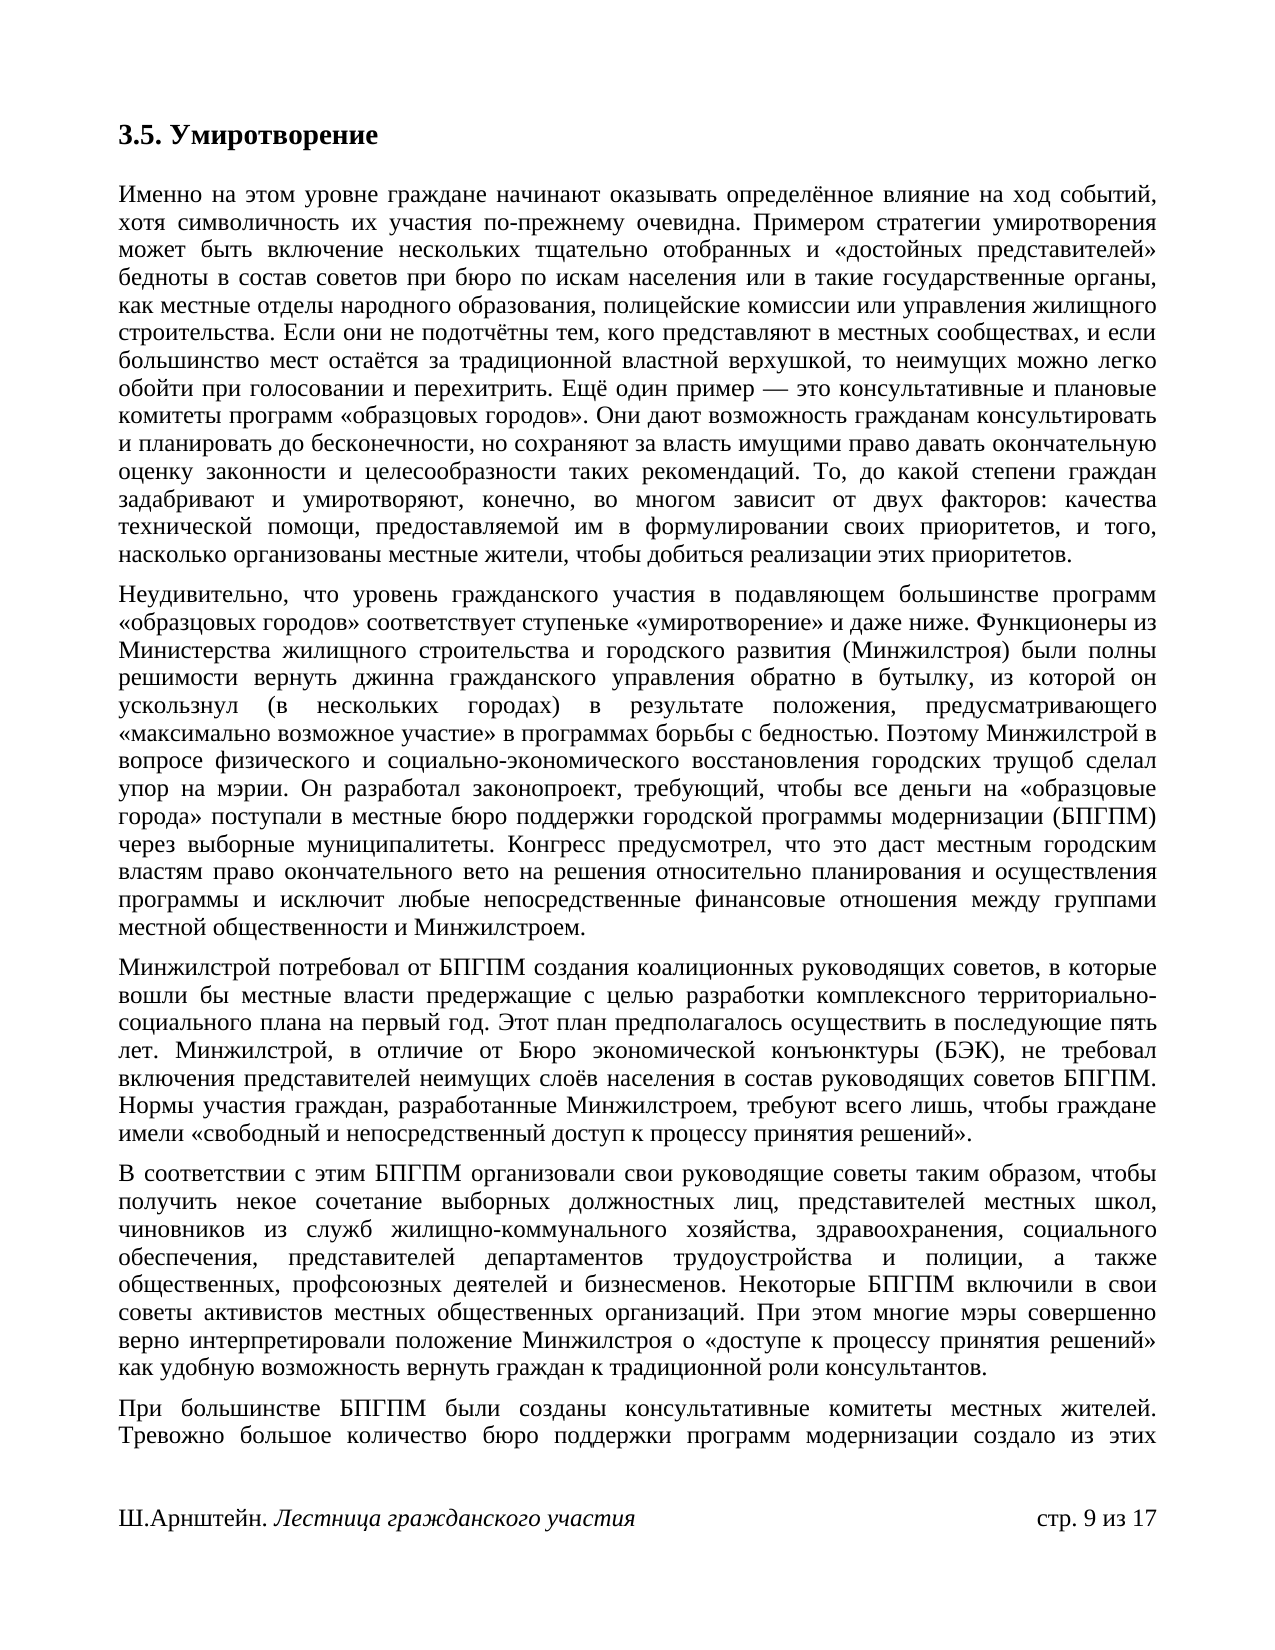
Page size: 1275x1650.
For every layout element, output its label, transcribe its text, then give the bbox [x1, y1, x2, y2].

text При большинстве БПГПМ были созданы консультативные комитеты местных жителей. Тревожно большое количество бюро поддержки программ модернизации создало из этих [118, 1394, 1157, 1449]
text В соответствии с этим БПГПМ организовали свои руководящие советы таким образом, чтобы получить некое сочетание выборных должностных лиц, представителей местных школ, чиновников из служб жилищно-коммунального хозяйства, здравоохранения, социального обеспечения, представителей департаментов трудоустройства и полиции, а также общественных, профсоюзных деятелей и бизнесменов. Некоторые БПГПМ включили в свои советы активистов местных общественных организаций. При этом многие мэры совершенно верно интерпретировали положение Минжилстроя о «доступе к процессу принятия решений» как удобную возможность вернуть граждан к традиционной роли консультантов. [118, 1159, 1157, 1381]
subtitle 3.5. Умиротворение [118, 118, 1157, 150]
text Минжилстрой потребовал от БПГПМ создания коалиционных руководящих советов, в которые вошли бы местные власти предержащие с целью разработки комплексного территориально-социального плана на первый год. Этот план предполагалось осуществить в последующие пять лет. Минжилстрой, в отличие от Бюро экономической конъюнктуры (БЭК), не требовал включения представителей неимущих слоёв населения в состав руководящих советов БПГПМ. Нормы участия граждан, разработанные Минжилстроем, требуют всего лишь, чтобы граждане имели «свободный и непосредственный доступ к процессу принятия решений». [118, 953, 1157, 1147]
text Именно на этом уровне граждане начинают оказывать определённое влияние на ход событий, хотя символичность их участия по-прежнему очевидна. Примером стратегии умиротворения может быть включение нескольких тщательно отобранных и «достойных представителей» бедноты в состав советов при бюро по искам населения или в такие государственные органы, как местные отделы народного образования, полицейские комиссии или управления жилищного строительства. Если они не подотчётны тем, кого представляют в местных сообществах, и если большинство мест остаётся за традиционной властной верхушкой, то неимущих можно легко обойти при голосовании и перехитрить. Ещё один пример — это консультативные и плановые комитеты программ «образцовых городов». Они дают возможность гражданам консультировать и планировать до бесконечности, но сохраняют за власть имущими право давать окончательную оценку законности и целесообразности таких рекомендаций. То, до какой степени граждан задабривают и умиротворяют, конечно, во многом зависит от двух факторов: качества технической помощи, предоставляемой им в формулировании своих приоритетов, и того, насколько организованы местные жители, чтобы добиться реализации этих приоритетов. [118, 180, 1157, 568]
text Неудивительно, что уровень гражданского участия в подавляющем большинстве программ «образцовых городов» соответствует ступеньке «умиротворение» и даже ниже. Функционеры из Министерства жилищного строительства и городского развития (Минжилстроя) были полны решимости вернуть джинна гражданского управления обратно в бутылку, из которой он ускользнул (в нескольких городах) в результате положения, предусматривающего «максимально возможное участие» в программах борьбы с бедностью. Поэтому Минжилстрой в вопросе физического и социально-экономического восстановления городских трущоб сделал упор на мэрии. Он разработал законопроект, требующий, чтобы все деньги на «образцовые города» поступали в местные бюро поддержки городской программы модернизации (БПГПМ) через выборные муниципалитеты. Конгресс предусмотрел, что это даст местным городским властям право окончательного вето на решения относительно планирования и осуществления программы и исключит любые непосредственные финансовые отношения между группами местной общественности и Минжилстроем. [118, 580, 1157, 941]
